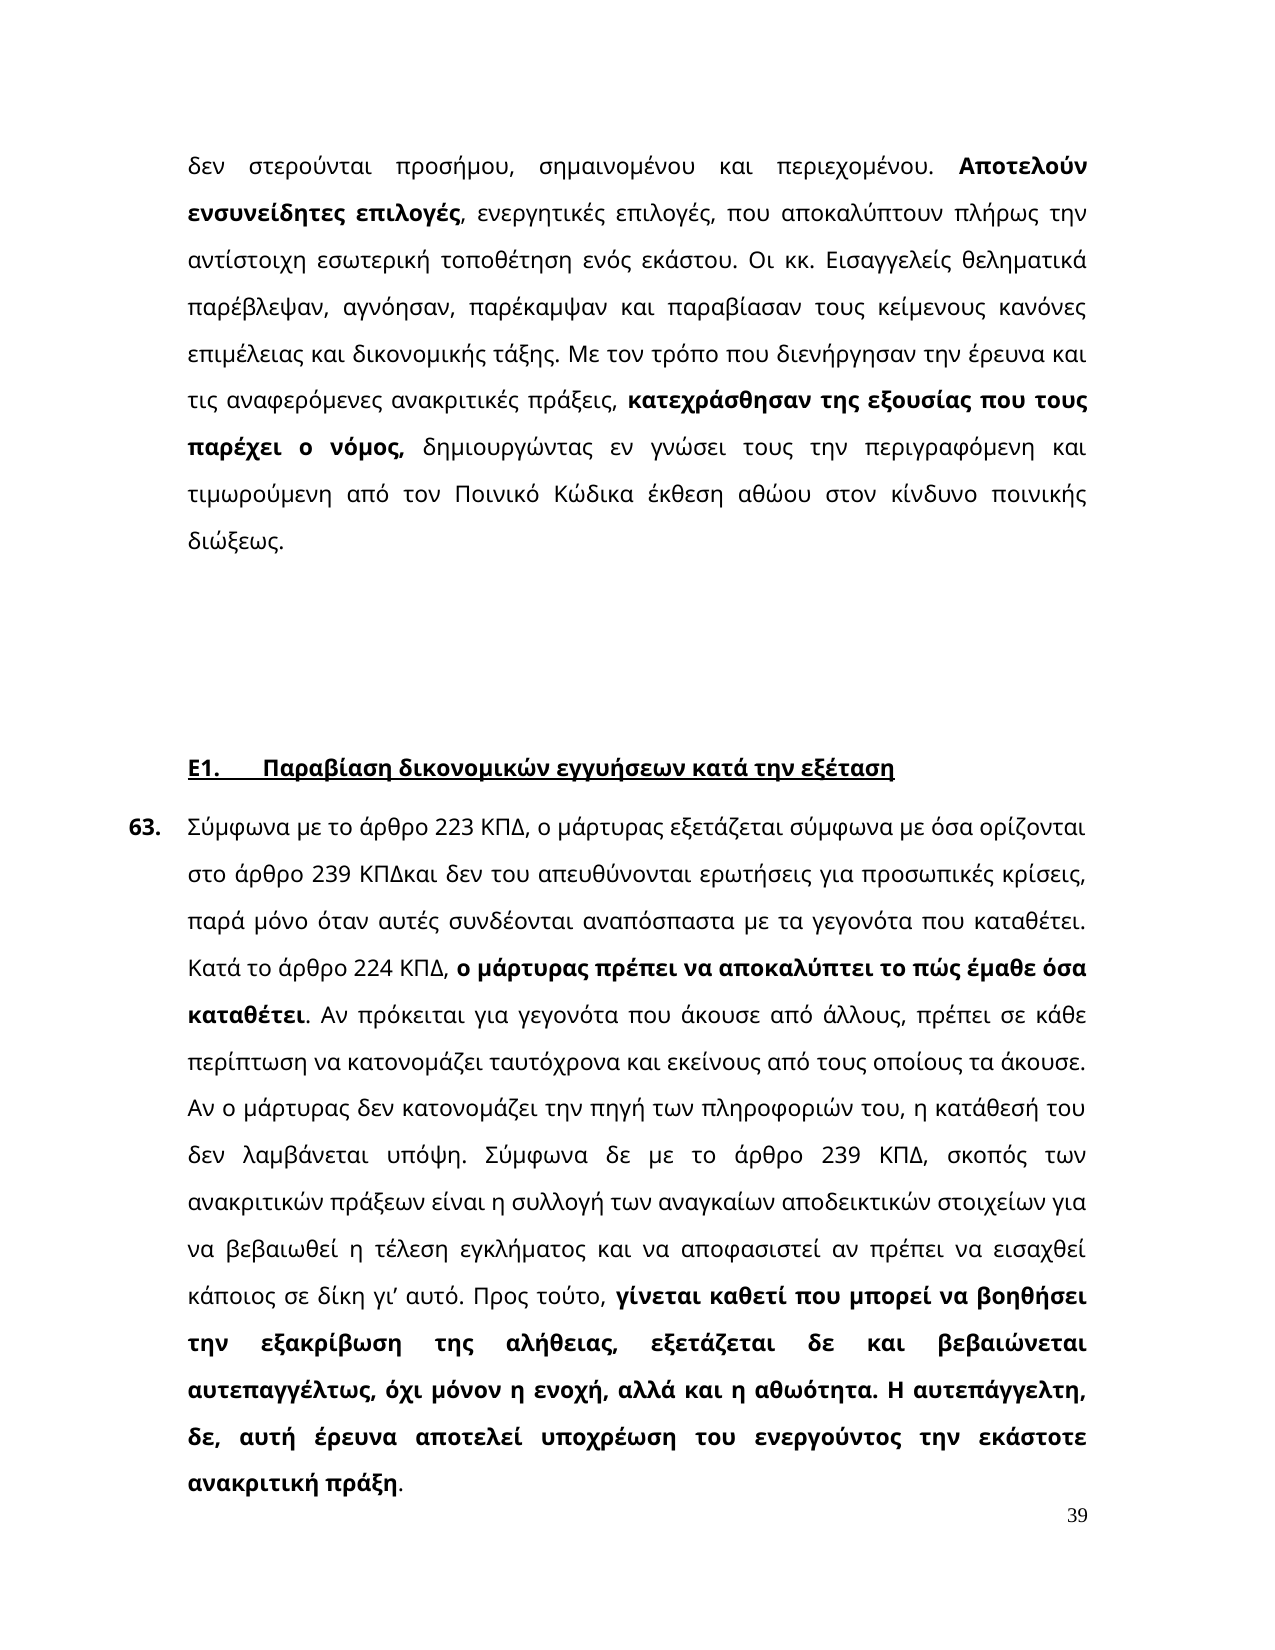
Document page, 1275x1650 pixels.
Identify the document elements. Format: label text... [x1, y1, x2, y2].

text Ε1. Παραβίαση δικονομικών εγγυήσεων κατά την εξέταση [187, 752, 1087, 783]
list Σύμφωνα με το άρθρο 223 ΚΠΔ, ο μάρτυρας εξετάζεται σύμφωνα με όσα ορίζονται στο άρθρο 239 ΚΠΔκαι δεν του απευθύνονται ερωτήσεις για προσωπικές κρίσεις, παρά μόνο όταν αυτές συνδέονται αναπόσπαστα με τα γεγονότα που καταθέτει. Κατά το άρθρο 224 ΚΠΔ, ο μάρτυρας πρέπει να αποκαλύπτει το πώς έμαθε όσα καταθέτει. Αν πρόκειται για γεγονότα που άκουσε από άλλους, πρέπει σε κάθε περίπτωση να κατονομάζει ταυτόχρονα και εκείνους από τους οποίους τα άκουσε. Αν ο μάρτυρας δεν κατονομάζει την πηγή των πληροφοριών του, η κατάθεσή του δεν λαμβάνεται υπόψη. Σύμφωνα δε με το άρθρο 239 ΚΠΔ, σκοπός των ανακριτικών πράξεων είναι η συλλογή των αναγκαίων αποδεικτικών στοιχείων για να βεβαιωθεί η τέλεση εγκλήματος και να αποφασιστεί αν πρέπει να εισαχθεί κάποιος σε δίκη γι’ αυτό. Προς τούτο, γίνεται καθετί που μπορεί να βοηθήσει την εξακρίβωση της αλήθειας, εξετάζεται δε και βεβαιώνεται αυτεπαγγέλτως, όχι μόνον η ενοχή, αλλά και η αθωότητα. Η αυτεπάγγελτη, δε, αυτή έρευνα αποτελεί υποχρέωση του ενεργούντος την εκάστοτε ανακριτική πράξη. [128, 811, 1087, 1498]
list δεν στερούνται προσήμου, σημαινομένου και περιεχομένου. Αποτελούν ενσυνείδητες επιλογές, ενεργητικές επιλογές, που αποκαλύπτουν πλήρως την αντίστοιχη εσωτερική τοποθέτηση ενός εκάστου. Οι κκ. Εισαγγελείς θεληματικά παρέβλεψαν, αγνόησαν, παρέκαμψαν και παραβίασαν τους κείμενους κανόνες επιμέλειας και δικονομικής τάξης. Με τον τρόπο που διενήργησαν την έρευνα και τις αναφερόμενες ανακριτικές πράξεις, κατεχράσθησαν της εξουσίας που τους παρέχει ο νόμος, δημιουργώντας εν γνώσει τους την περιγραφόμενη και τιμωρούμενη από τον Ποινικό Κώδικα έκθεση αθώου στον κίνδυνο ποινικής διώξεως. [128, 150, 1087, 556]
